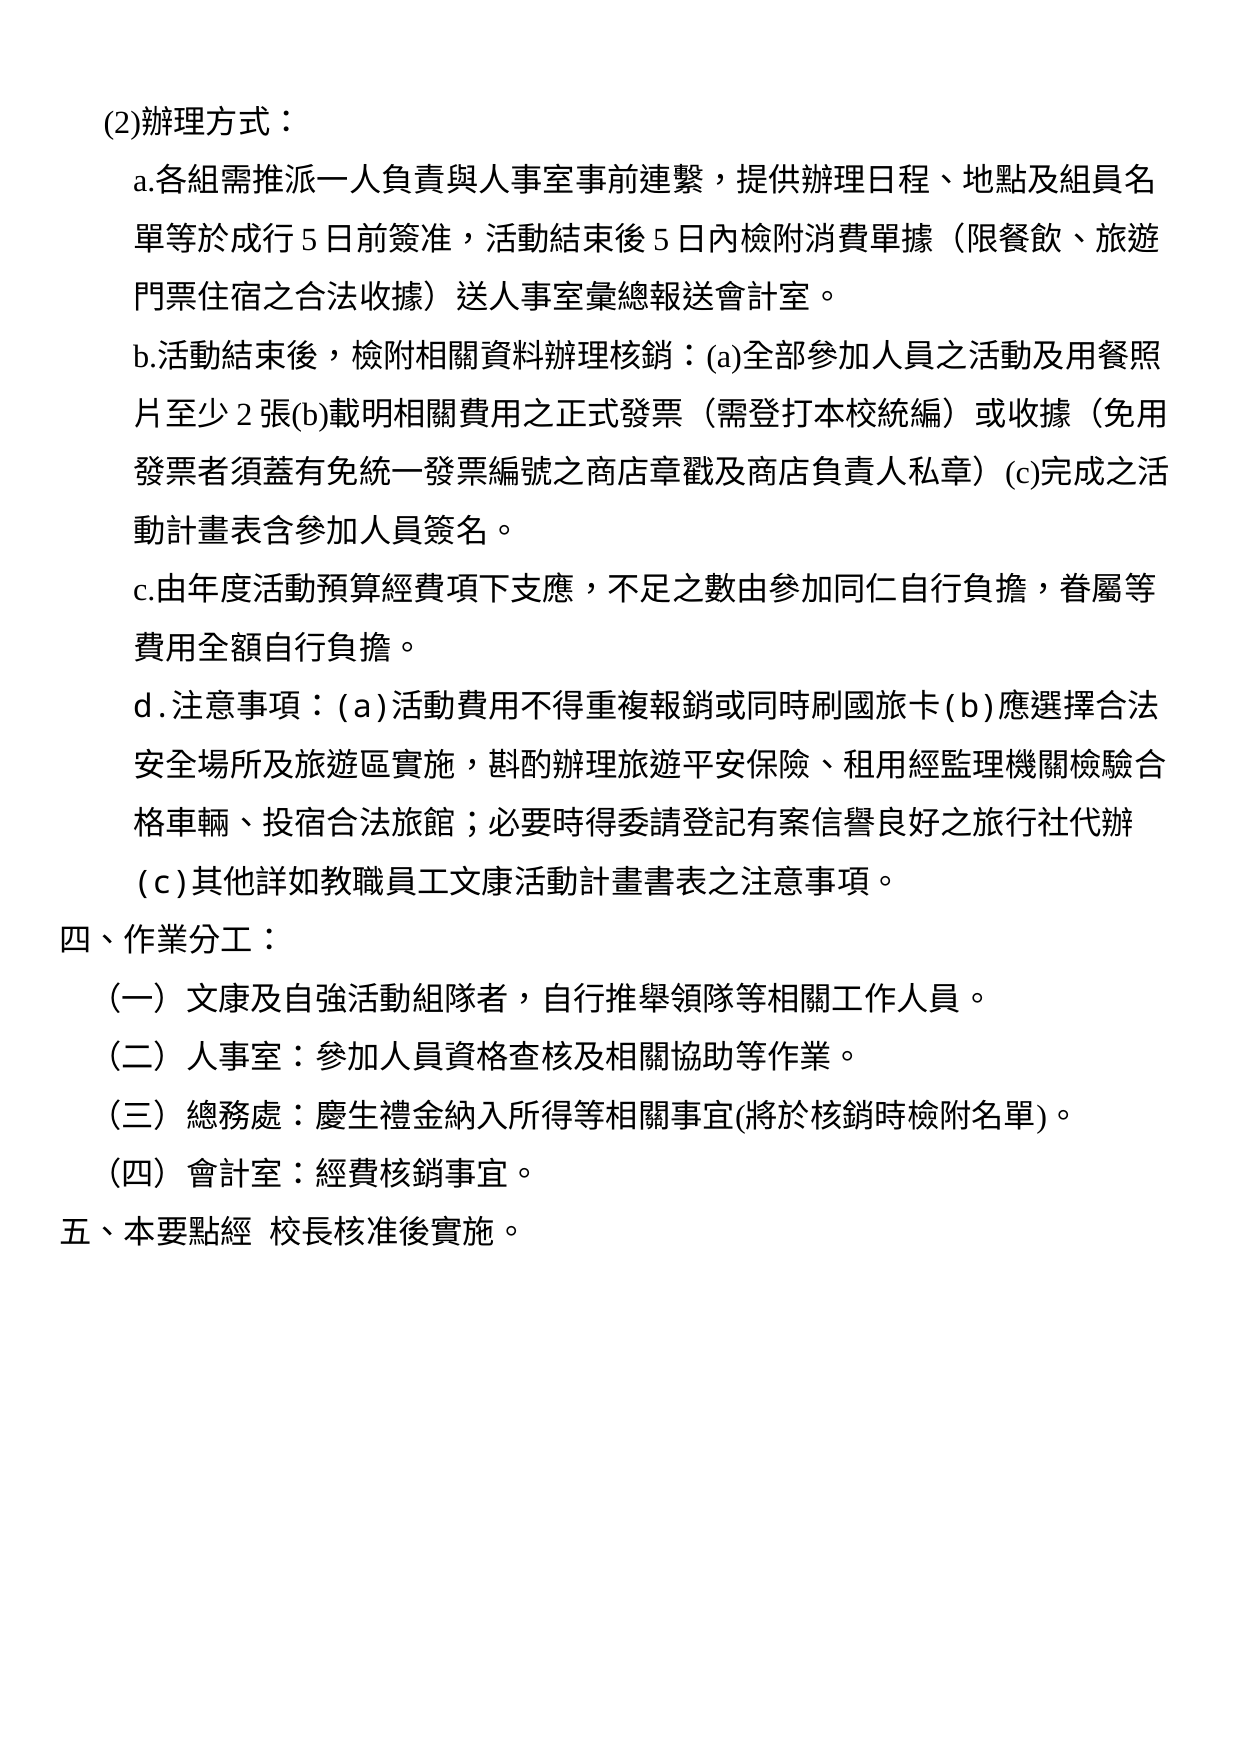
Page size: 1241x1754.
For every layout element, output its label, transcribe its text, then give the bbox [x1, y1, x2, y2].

text c.由年度活動預算經費項下支應，不足之數由參加同仁自行負擔，眷屬等費用全額自行負擔。 [133, 563, 1181, 668]
text （三）總務處：慶生禮金納入所得等相關事宜(將於核銷時檢附名單)。 [89, 1089, 1181, 1136]
text (2)辦理方式： [103, 96, 1181, 142]
text a.各組需推派一人負責與人事室事前連繫，提供辦理日程、地點及組員名單等於成行5日前簽准，活動結束後5日內檢附消費單據（限餐飲、旅遊門票住宿之合法收據）送人事室彙總報送會計室。 [133, 154, 1181, 318]
text 四、作業分工： [59, 914, 1181, 961]
text （二）人事室：參加人員資格查核及相關協助等作業。 [89, 1031, 1181, 1078]
text 五、本要點經 校長核准後實施。 [59, 1206, 1181, 1253]
text （四）會計室：經費核銷事宜。 [89, 1148, 1181, 1195]
text d.注意事項：(a)活動費用不得重複報銷或同時刷國旅卡(b)應選擇合法安全場所及旅遊區實施，斟酌辦理旅遊平安保險、租用經監理機關檢驗合格車輛、投宿合法旅館；必要時得委請登記有案信譽良好之旅行社代辦(c)其他詳如教職員工文康活動計畫書表之注意事項。 [133, 680, 1181, 903]
text b.活動結束後，檢附相關資料辦理核銷：(a)全部參加人員之活動及用餐照片至少2張(b)載明相關費用之正式發票（需登打本校統編）或收據（免用發票者須蓋有免統一發票編號之商店章戳及商店負責人私章）(c)完成之活動計畫表含參加人員簽名。 [133, 329, 1181, 552]
text （一）文康及自強活動組隊者，自行推舉領隊等相關工作人員。 [89, 973, 1181, 1019]
